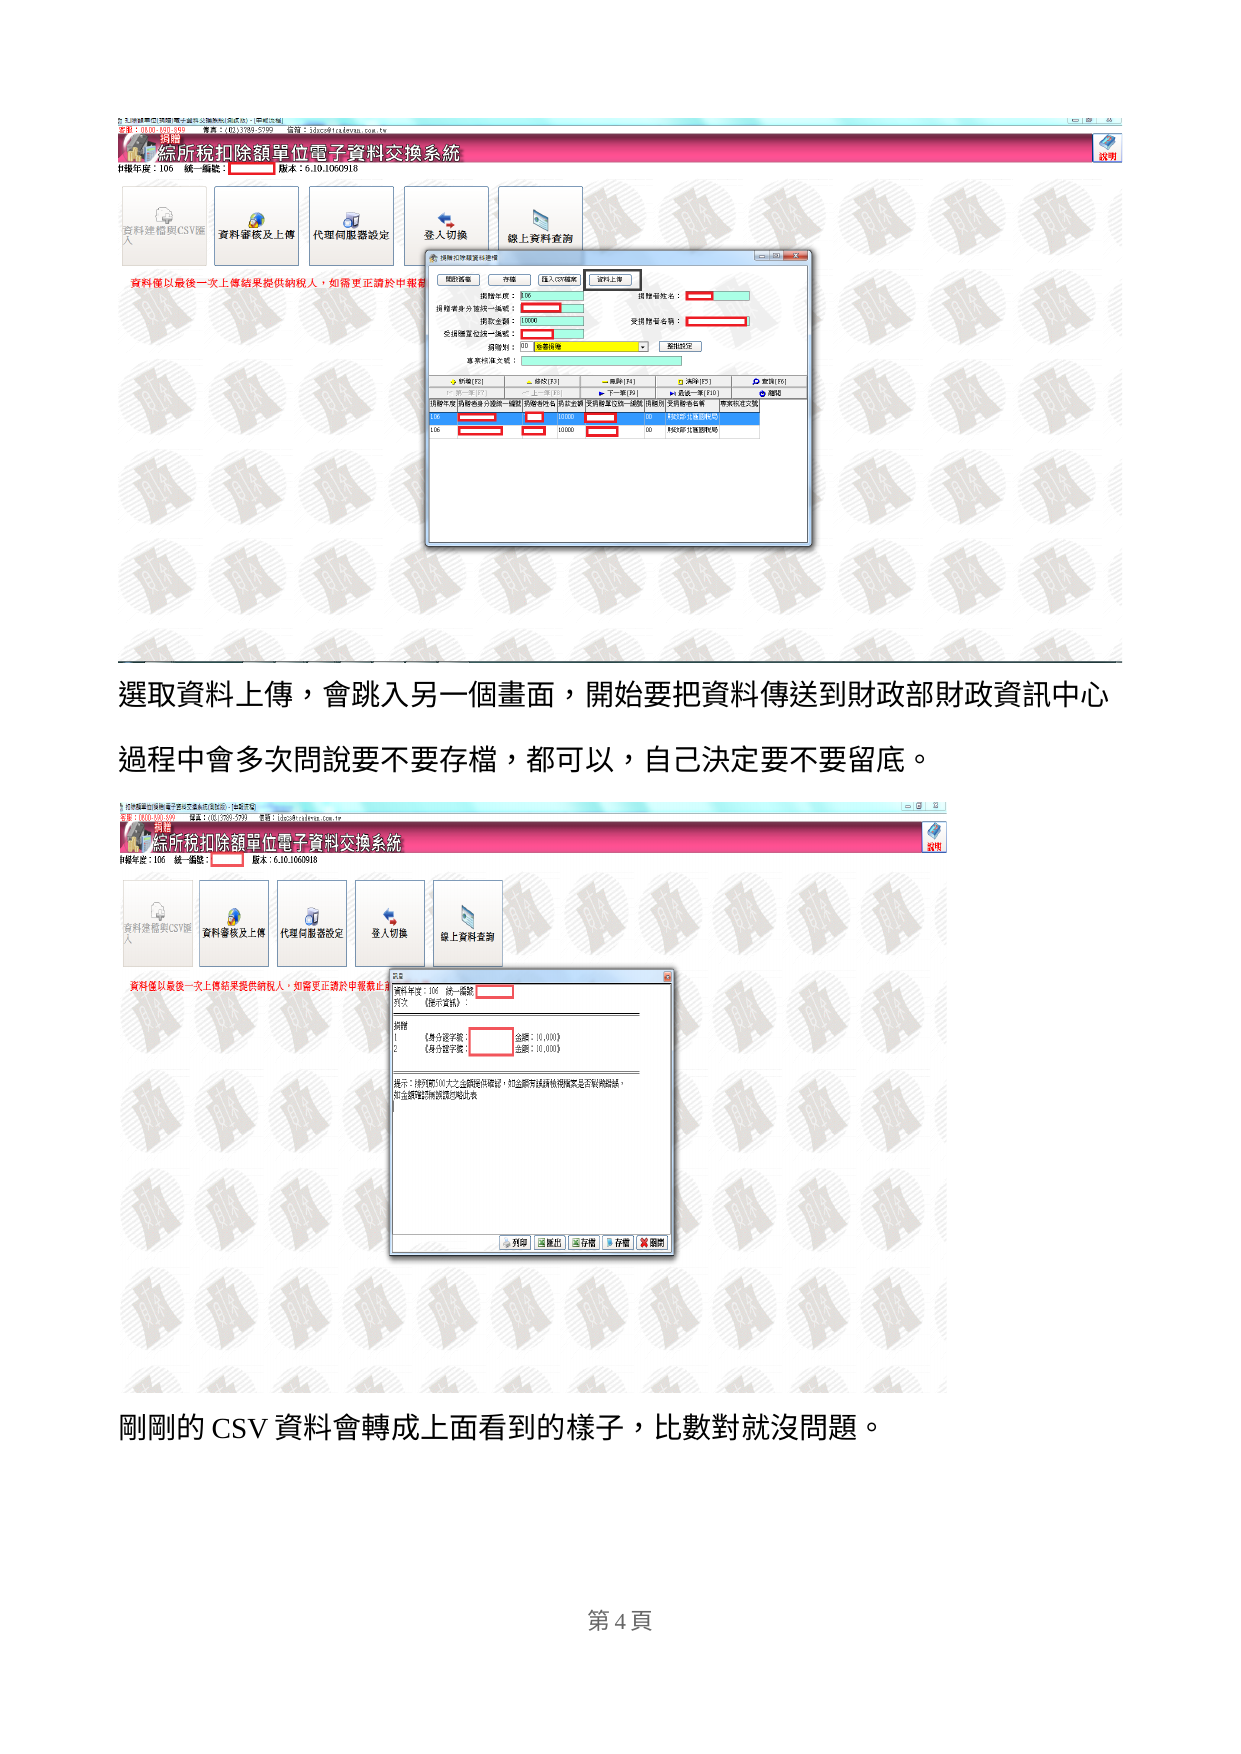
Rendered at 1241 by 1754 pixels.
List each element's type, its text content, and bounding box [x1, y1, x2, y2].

picture [120, 802, 947, 1393]
text 剛剛的CSV資料會轉成上面看到的樣子，比數對就沒問題。 [118, 1405, 1122, 1447]
text 過程中會多次問說要不要存檔，都可以，自己決定要不要留底。 [118, 737, 1122, 779]
picture [118, 118, 1123, 663]
text 選取資料上傳，會跳入另一個畫面，開始要把資料傳送到財政部財政資訊中心 [118, 663, 1122, 714]
